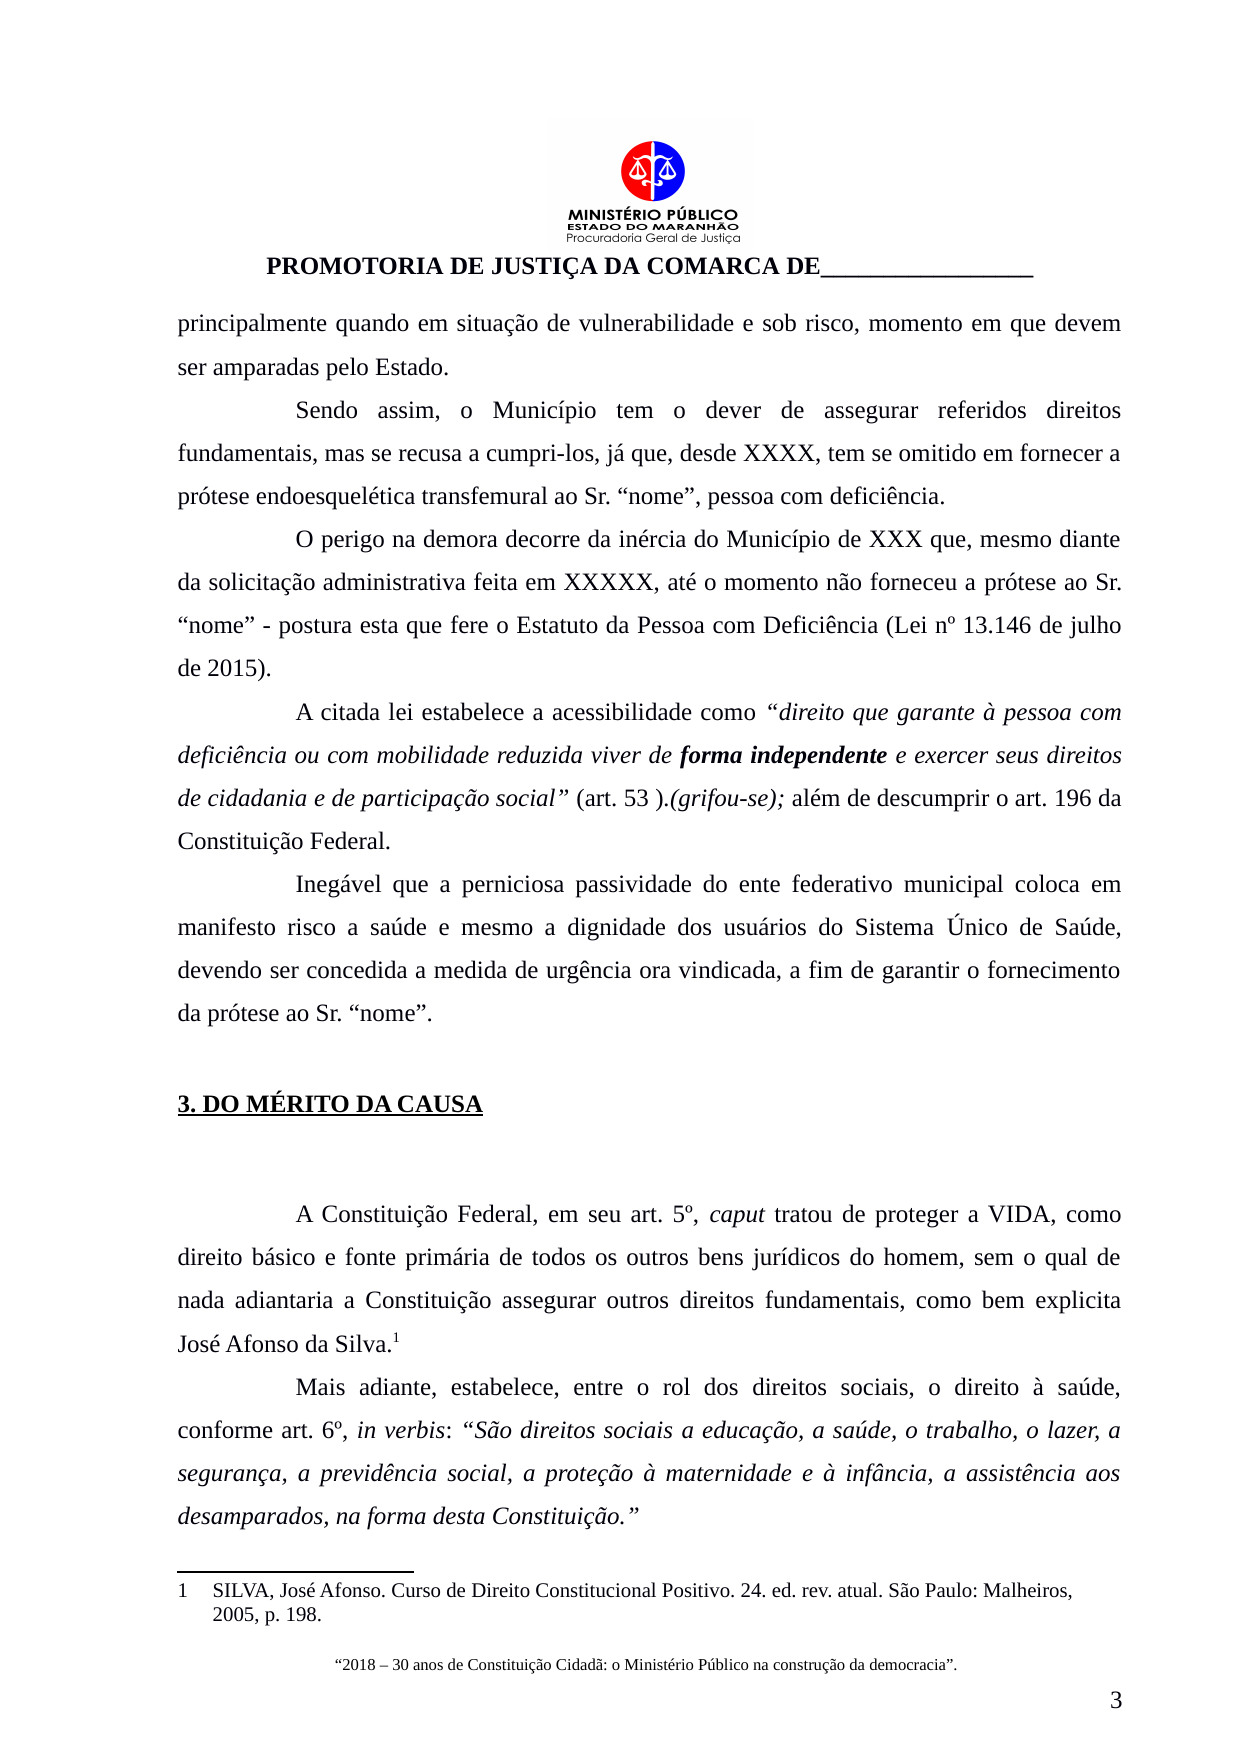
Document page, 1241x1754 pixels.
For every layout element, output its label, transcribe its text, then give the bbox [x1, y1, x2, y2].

text Inegável que a perniciosa passividade do ente federativo municipal coloca em manifesto risco a saúde e mesmo a dignidade dos usuários do Sistema Único de Saúde, devendo ser concedida a medida de urgência ora vindicada, a fim de garantir o fornecimento da prótese ao Sr. “nome”. [177, 869, 1122, 1027]
text SILVA, José Afonso. Curso de Direito Constitucional Positivo. 24. ed. rev. atual. São Paulo: Malheiros, 2005, p. 198. [177, 1578, 1122, 1626]
text Mais adiante, estabelece, entre o rol dos direitos sociais, o direito à saúde, conforme art. 6º, in verbis: “São direitos sociais a educação, a saúde, o trabalho, o lazer, a segurança, a previdência social, a proteção à maternidade e à infância, a assistência aos desamparados, na forma desta Constituição.” [177, 1372, 1122, 1530]
text O perigo na demora decorre da inércia do Município de XXX que, mesmo diante da solicitação administrativa feita em XXXXX, até o momento não forneceu a prótese ao Sr. “nome” - postura esta que fere o Estatuto da Pessoa com Deficiência (Lei nº 13.146 de julho de 2015). [177, 524, 1122, 682]
text 3. DO MÉRITO DA CAUSA [177, 1089, 1122, 1118]
text Sendo assim, o Município tem o dever de assegurar referidos direitos fundamentais, mas se recusa a cumpri-los, já que, desde XXXX, tem se omitido em fornecer a prótese endoesquelética transfemural ao Sr. “nome”, pessoa com deficiência. [177, 395, 1122, 510]
text A citada lei estabelece a acessibilidade como “direito que garante à pessoa com deficiência ou com mobilidade reduzida viver de forma independente e exercer seus direitos de cidadania e de participação social” (art. 53 ).(grifou-se); além de descumprir o art. 196 da Constituição Federal. [177, 697, 1122, 855]
text principalmente quando em situação de vulnerabilidade e sob risco, momento em que devem ser amparadas pelo Estado. [177, 308, 1122, 380]
text A Constituição Federal, em seu art. 5º, caput tratou de proteger a VIDA, como direito básico e fonte primária de todos os outros bens jurídicos do homem, sem o qual de nada adiantaria a Constituição assegurar outros direitos fundamentais, como bem explicita José Afonso da Silva. [177, 1199, 1122, 1357]
picture [547, 118, 753, 251]
